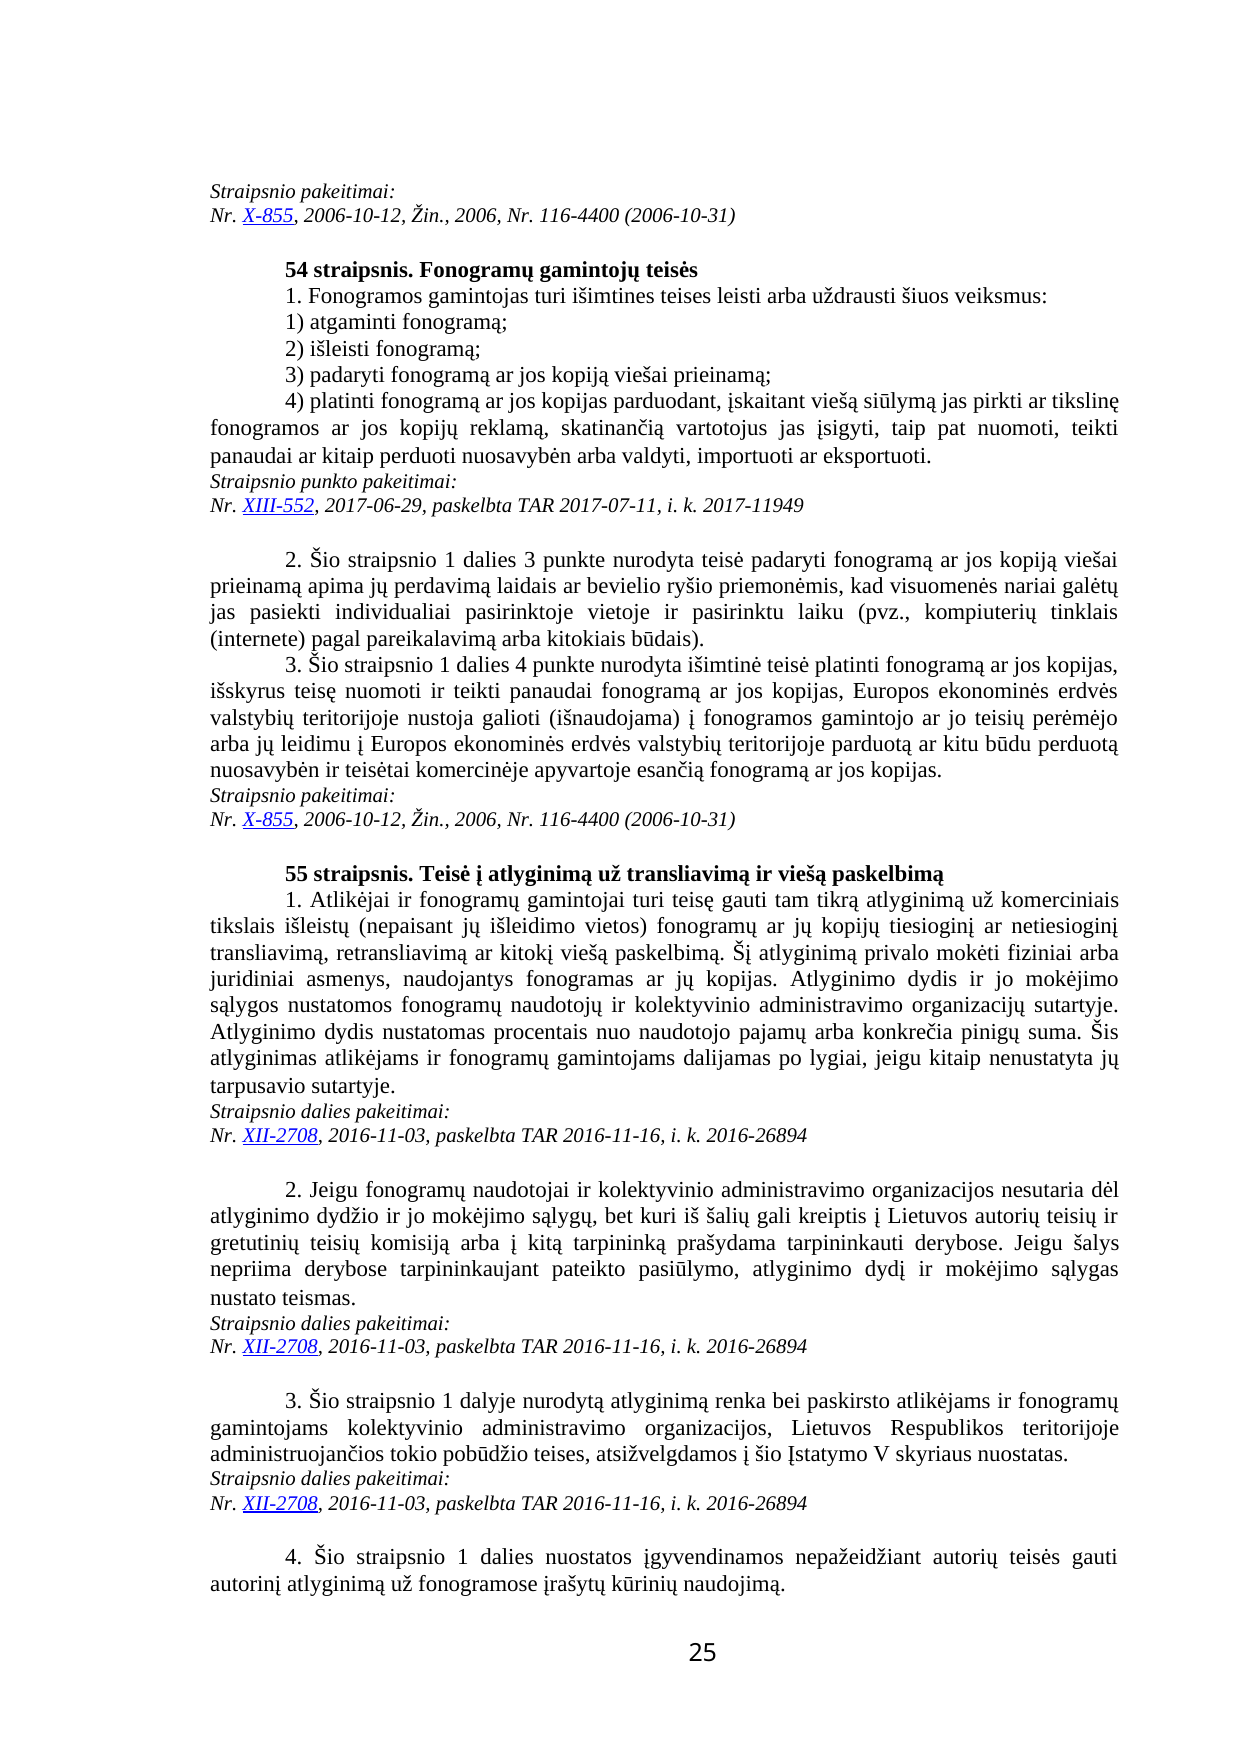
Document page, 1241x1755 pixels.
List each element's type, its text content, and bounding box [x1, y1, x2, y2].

text 1. Atlikėjai ir fonogramų gamintojai turi teisę gauti tam tikrą atlyginimą už komerciniais tikslais išleistų (nepaisant jų išleidimo vietos) fonogramų ar jų kopijų tiesioginį ar netiesioginį transliavimą, retransliavimą ar kitokį viešą paskelbimą. Šį atlyginimą privalo mokėti fiziniai arba juridiniai asmenys, naudojantys fonogramas ar jų kopijas. Atlyginimo dydis ir jo mokėjimo sąlygos nustatomos fonogramų naudotojų ir kolektyvinio administravimo organizacijų sutartyje. Atlyginimo dydis nustatomas procentais nuo naudotojo pajamų arba konkrečia pinigų suma. Šis atlyginimas atlikėjams ir fonogramų gamintojams dalijamas po lygiai, jeigu kitaip nenustatyta jų tarpusavio sutartyje. [210, 886, 1120, 1099]
text 55 straipsnis. Teisė į atlyginimą už transliavimą ir viešą paskelbimą [210, 860, 1119, 886]
text Nr. XII-2708, 2016-11-03, paskelbta TAR 2016-11-16, i. k. 2016-26894 [210, 1123, 1120, 1147]
text Nr. X-855, 2006-10-12, Žin., 2006, Nr. 116-4400 (2006-10-31) [210, 807, 1120, 831]
text 4) platinti fonogramą ar jos kopijas parduodant, įskaitant viešą siūlymą jas pirkti ar tikslinę fonogramos ar jos kopijų reklamą, skatinančią vartotojus jas įsigyti, taip pat nuomoti, teikti panaudai ar kitaip perduoti nuosavybėn arba valdyti, importuoti ar eksportuoti. [210, 387, 1120, 469]
text 3. Šio straipsnio 1 dalyje nurodytą atlyginimą renka bei paskirsto atlikėjams ir fonogramų gamintojams kolektyvinio administravimo organizacijos, Lietuvos Respublikos teritorijoje administruojančios tokio pobūdžio teises, atsižvelgdamos į šio Įstatymo V skyriaus nuostatas. [210, 1387, 1120, 1466]
text Straipsnio dalies pakeitimai: [210, 1099, 1120, 1123]
text Nr. XIII-552, 2017-06-29, paskelbta TAR 2017-07-11, i. k. 2017-11949 [210, 493, 1120, 517]
text Straipsnio dalies pakeitimai: [210, 1310, 1120, 1334]
text 54 straipsnis. Fonogramų gamintojų teisės [210, 256, 1119, 282]
text 2) išleisti fonogramą; [210, 335, 1119, 361]
text 1) atgaminti fonogramą; [210, 308, 1119, 335]
text Nr. X-855, 2006-10-12, Žin., 2006, Nr. 116-4400 (2006-10-31) [210, 203, 1120, 227]
text 2. Šio straipsnio 1 dalies 3 punkte nurodyta teisė padaryti fonogramą ar jos kopiją viešai prieinamą apima jų perdavimą laidais ar bevielio ryšio priemonėmis, kad visuomenės nariai galėtų jas pasiekti individualiai pasirinktoje vietoje ir pasirinktu laiku (pvz., kompiuterių tinklais (internete) pagal pareikalavimą arba kitokiais būdais). [210, 546, 1119, 651]
text Straipsnio pakeitimai: [210, 783, 1119, 807]
text 3. Šio straipsnio 1 dalies 4 punkte nurodyta išimtinė teisė platinti fonogramą ar jos kopijas, išskyrus teisę nuomoti ir teikti panaudai fonogramą ar jos kopijas, Europos ekonominės erdvės valstybių teritorijoje nustoja galioti (išnaudojama) į fonogramos gamintojo ar jo teisių perėmėjo arba jų leidimu į Europos ekonominės erdvės valstybių teritorijoje parduotą ar kitu būdu perduotą nuosavybėn ir teisėtai komercinėje apyvartoje esančią fonogramą ar jos kopijas. [210, 651, 1119, 783]
text 1. Fonogramos gamintojas turi išimtines teises leisti arba uždrausti šiuos veiksmus: [210, 282, 1119, 308]
text Nr. XII-2708, 2016-11-03, paskelbta TAR 2016-11-16, i. k. 2016-26894 [210, 1334, 1120, 1358]
text Straipsnio dalies pakeitimai: [210, 1466, 1120, 1490]
text Straipsnio pakeitimai: [210, 179, 1119, 203]
text 4. Šio straipsnio 1 dalies nuostatos įgyvendinamos nepažeidžiant autorių teisės gauti autorinį atlyginimą už fonogramose įrašytų kūrinių naudojimą. [210, 1543, 1119, 1596]
text Nr. XII-2708, 2016-11-03, paskelbta TAR 2016-11-16, i. k. 2016-26894 [210, 1490, 1120, 1514]
text 3) padaryti fonogramą ar jos kopiją viešai prieinamą; [210, 361, 1119, 387]
text Straipsnio punkto pakeitimai: [210, 469, 1120, 493]
text 2. Jeigu fonogramų naudotojai ir kolektyvinio administravimo organizacijos nesutaria dėl atlyginimo dydžio ir jo mokėjimo sąlygų, bet kuri iš šalių gali kreiptis į Lietuvos autorių teisių ir gretutinių teisių komisiją arba į kitą tarpininką prašydama tarpininkauti derybose. Jeigu šalys nepriima derybose tarpininkaujant pateikto pasiūlymo, atlyginimo dydį ir mokėjimo sąlygas nustato teismas. [210, 1176, 1120, 1310]
